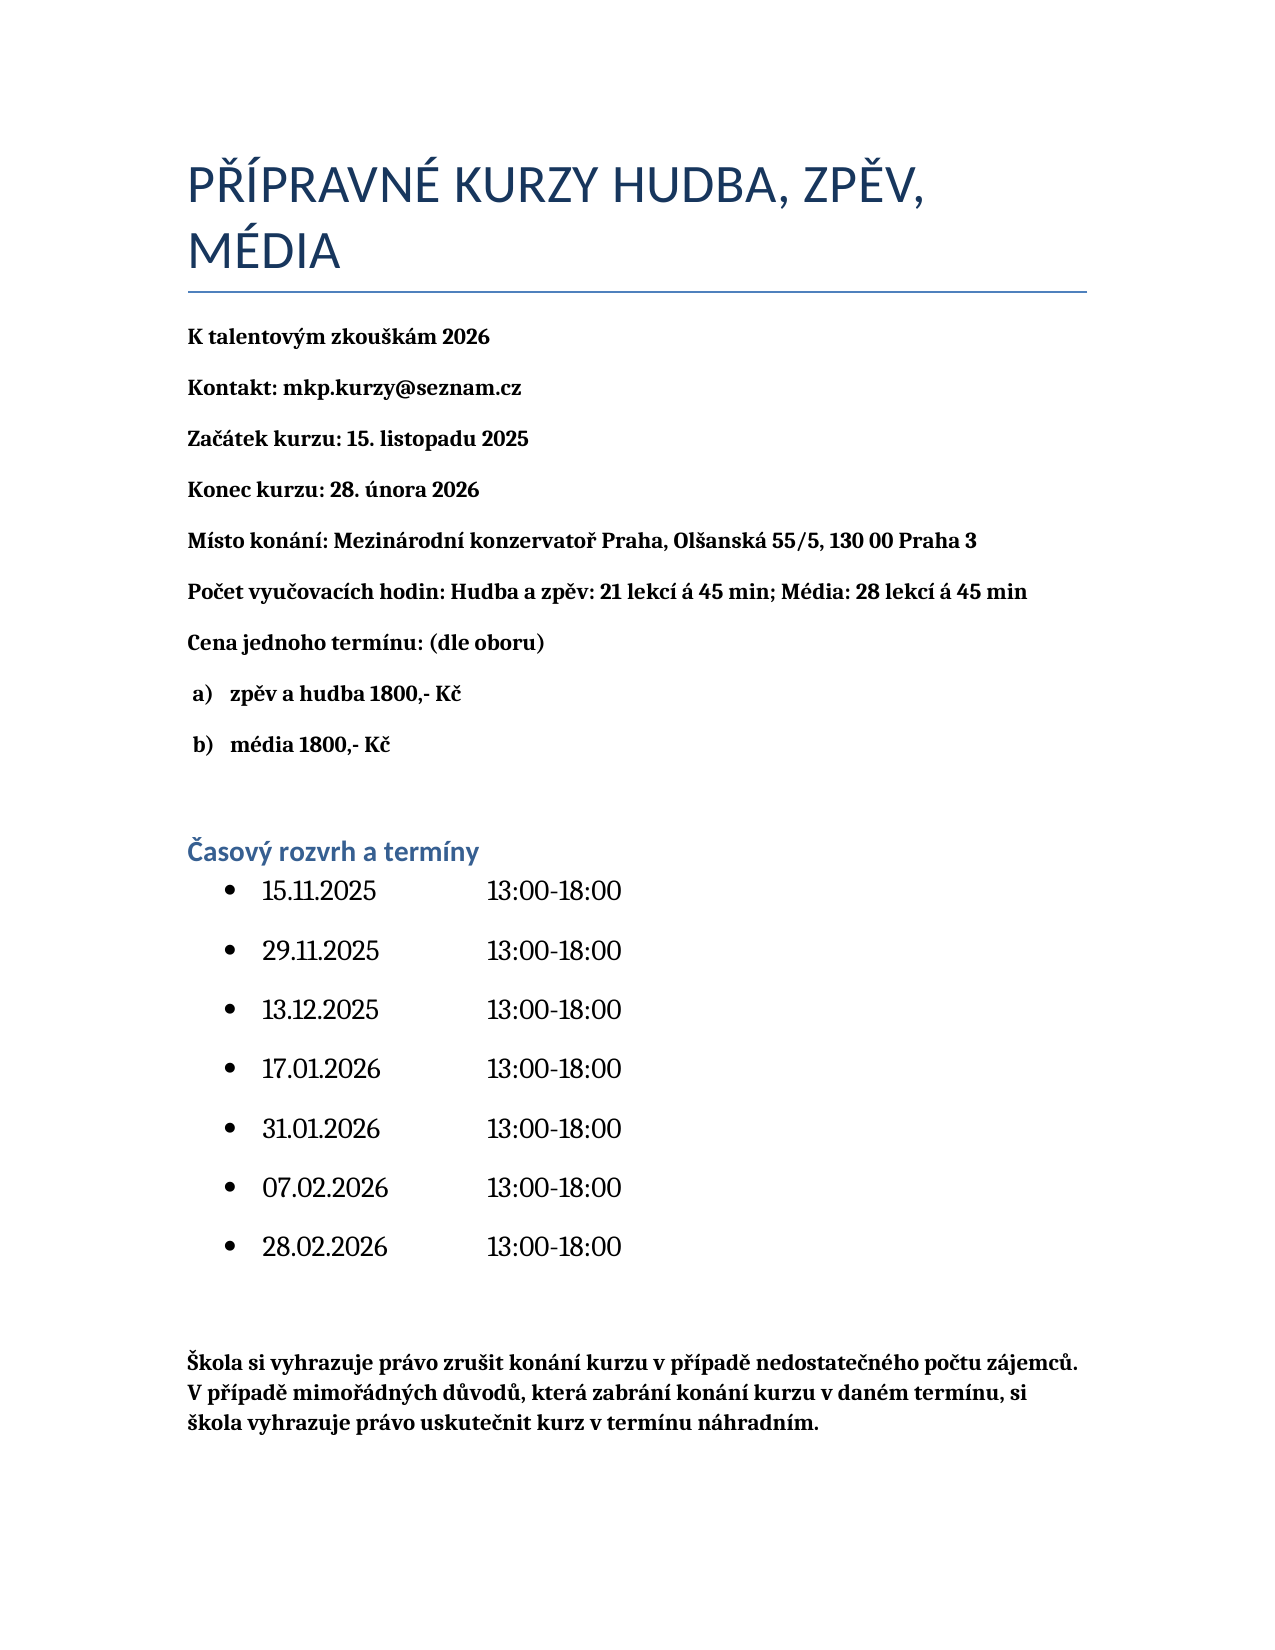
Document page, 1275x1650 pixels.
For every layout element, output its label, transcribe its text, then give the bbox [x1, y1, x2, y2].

list 15.11.2025 13:00-18:00 [225, 874, 1087, 908]
text Kontakt: mkp.kurzy@seznam.cz [187, 375, 1087, 401]
list 29.11.2025 13:00-18:00 [225, 934, 1087, 967]
text Začátek kurzu: 15. listopadu 2025 [187, 426, 1087, 452]
text Cena jednoho termínu: (dle oboru) [187, 630, 1087, 657]
text Škola si vyhrazuje právo zrušit konání kurzu v případě nedostatečného počtu zájemců. V případě mimořádných důvodů, která zabrání konání kurzu v daném termínu, si škola vyhrazuje právo uskutečnit kurz v termínu náhradním. [187, 1349, 1087, 1436]
subtitle Časový rozvrh a termíny [187, 833, 1087, 869]
list 07.02.2026 13:00-18:00 [225, 1171, 1087, 1205]
list 28.02.2026 13:00-18:00 [225, 1231, 1087, 1264]
list 13.12.2025 13:00-18:00 [225, 993, 1087, 1027]
text Konec kurzu: 28. února 2026 [187, 477, 1087, 503]
text Počet vyučovacích hodin: Hudba a zpěv: 21 lekcí á 45 min; Média: 28 lekcí á 45 min [187, 579, 1087, 606]
list zpěv a hudba 1800,- Kč [192, 681, 1087, 708]
text PŘÍPRAVNÉ KURZY HUDBA, ZPĚV, MÉDIA [187, 150, 1087, 293]
text Místo konání: Mezinárodní konzervatoř Praha, Olšanská 55/5, 130 00 Praha 3 [187, 528, 1087, 554]
list 31.01.2026 13:00-18:00 [225, 1112, 1087, 1145]
list 17.01.2026 13:00-18:00 [225, 1052, 1087, 1086]
list média 1800,- Kč [192, 732, 1087, 759]
text K talentovým zkouškám 2026 [187, 324, 1087, 350]
